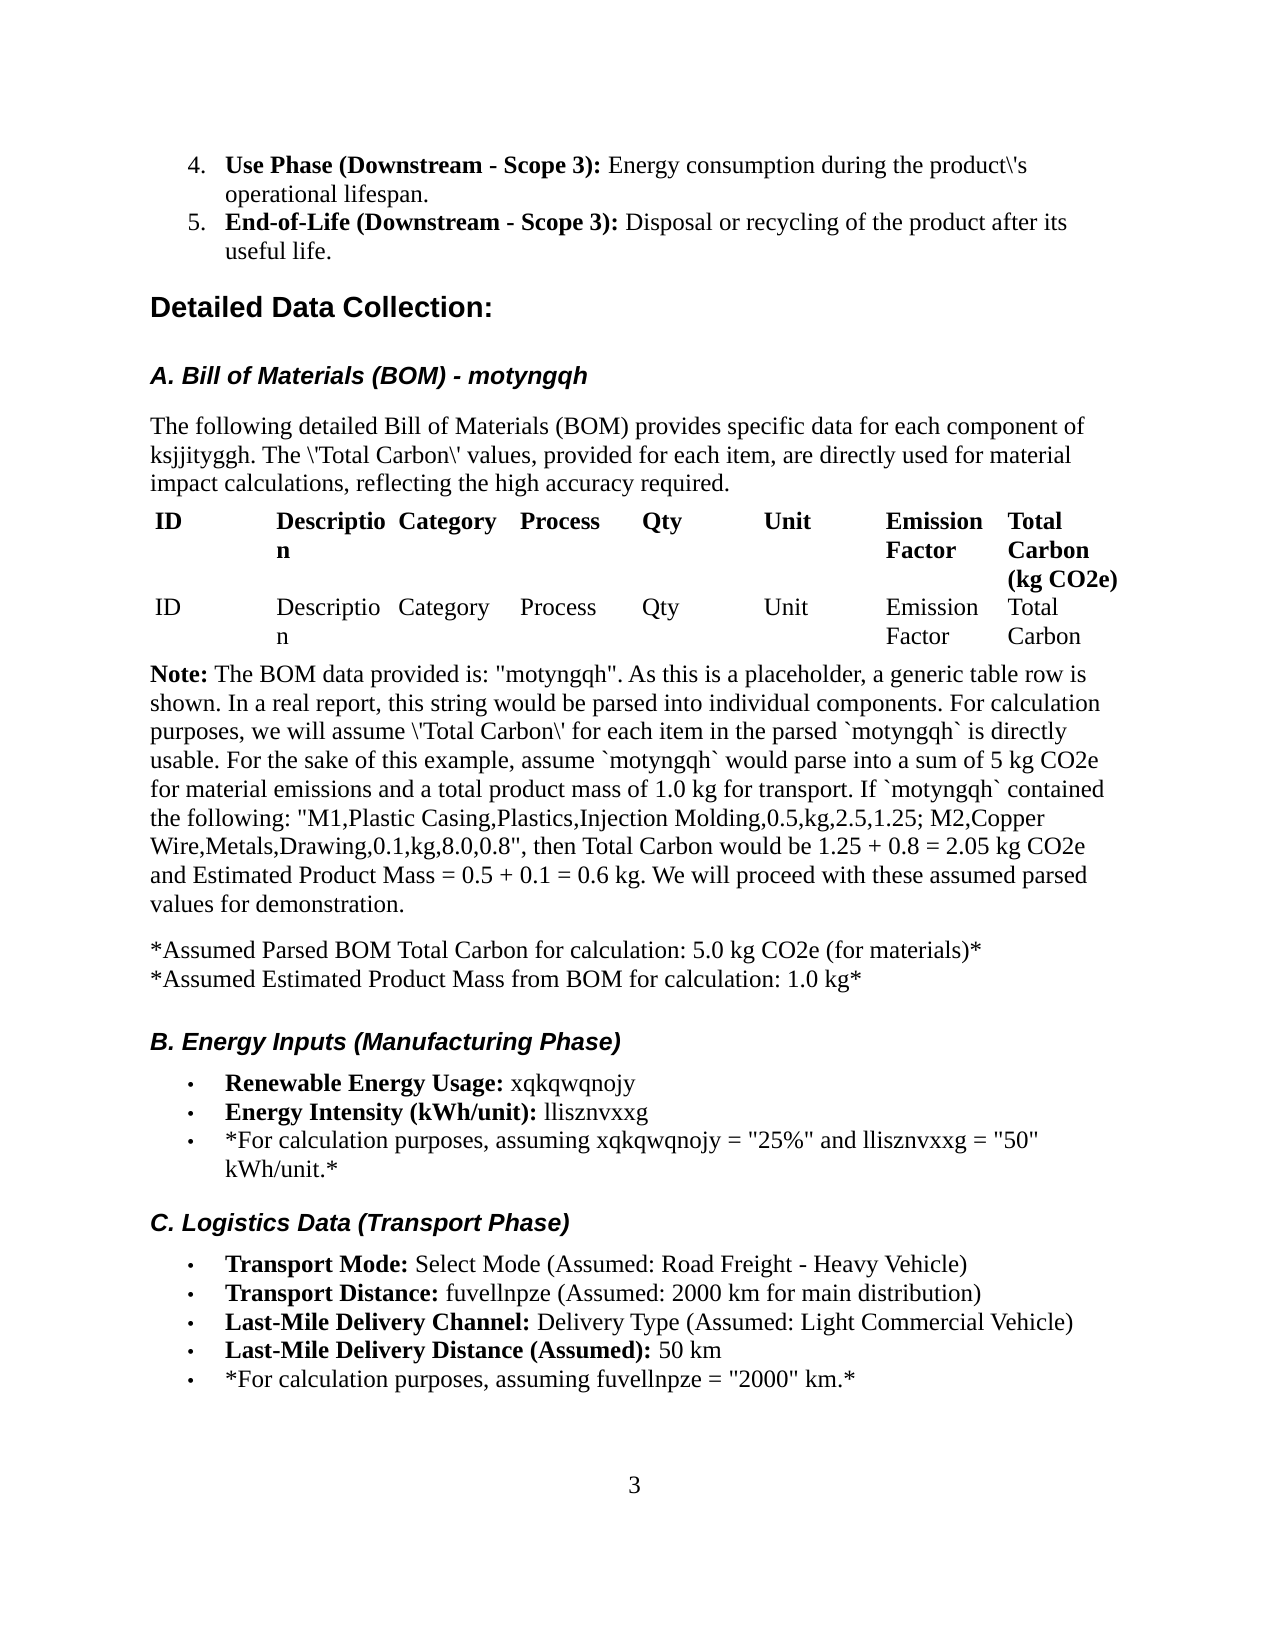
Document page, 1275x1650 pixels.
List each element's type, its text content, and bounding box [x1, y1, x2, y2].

list Last-Mile Delivery Distance (Assumed): 50 km [187, 1335, 1125, 1364]
table_header Total Carbon (kg CO2e) [1003, 506, 1125, 592]
table_header Emission Factor [881, 506, 1003, 592]
subtitle C. Logistics Data (Transport Phase) [150, 1208, 1125, 1237]
table_cell ID [150, 593, 272, 650]
table_cell Qty [638, 593, 759, 650]
list Energy Intensity (kWh/unit): llisznvxxg [187, 1097, 1125, 1126]
table_cell Description [272, 593, 394, 650]
list Use Phase (Downstream - Scope 3): Energy consumption during the product\'s operational lifespan. [187, 150, 1125, 207]
table_header Unit [759, 506, 881, 592]
list Last-Mile Delivery Channel: Delivery Type (Assumed: Light Commercial Vehicle) [187, 1307, 1125, 1335]
subtitle B. Energy Inputs (Manufacturing Phase) [150, 1027, 1125, 1056]
table_cell Total Carbon [1003, 593, 1125, 650]
table_header Qty [638, 506, 759, 592]
table_cell Process [516, 593, 637, 650]
table_cell Unit [759, 593, 881, 650]
list *For calculation purposes, assuming xqkqwqnojy = "25%" and llisznvxxg = "50" kWh/unit.* [187, 1126, 1125, 1183]
table_header Category [394, 506, 516, 592]
subtitle Detailed Data Collection: [150, 290, 1125, 323]
table_cell Emission Factor [881, 593, 1003, 650]
list Transport Distance: fuvellnpze (Assumed: 2000 km for main distribution) [187, 1278, 1125, 1307]
table_header Process [516, 506, 637, 592]
text Note: The BOM data provided is: "motyngqh". As this is a placeholder, a generic table row is shown. In a real report, this string would be parsed into individual components. For calculation purposes, we will assume \'Total Carbon\' for each item in the parsed `motyngqh` is directly usable. For the sake of this example, assume `motyngqh` would parse into a sum of 5 kg CO2e for material emissions and a total product mass of 1.0 kg for transport. If `motyngqh` contained the following: "M1,Plastic Casing,Plastics,Injection Molding,0.5,kg,2.5,1.25; M2,Copper Wire,Metals,Drawing,0.1,kg,8.0,0.8", then Total Carbon would be 1.25 + 0.8 = 2.05 kg CO2e and Estimated Product Mass = 0.5 + 0.1 = 0.6 kg. We will proceed with these assumed parsed values for demonstration. [150, 659, 1125, 918]
text The following detailed Bill of Materials (BOM) provides specific data for each component of ksjjityggh. The \'Total Carbon\' values, provided for each item, are directly used for material impact calculations, reflecting the high accuracy required. [150, 411, 1125, 497]
table_header Description [272, 506, 394, 592]
list Renewable Energy Usage: xqkqwqnojy [187, 1068, 1125, 1097]
text *Assumed Parsed BOM Total Carbon for calculation: 5.0 kg CO2e (for materials)* *Assumed Estimated Product Mass from BOM for calculation: 1.0 kg* [150, 936, 1125, 993]
table_header ID [150, 506, 272, 592]
table_cell Category [394, 593, 516, 650]
list End-of-Life (Downstream - Scope 3): Disposal or recycling of the product after its useful life. [187, 207, 1125, 265]
subtitle A. Bill of Materials (BOM) - motyngqh [150, 361, 1125, 389]
list Transport Mode: Select Mode (Assumed: Road Freight - Heavy Vehicle) [187, 1249, 1125, 1278]
list *For calculation purposes, assuming fuvellnpze = "2000" km.* [187, 1364, 1125, 1393]
